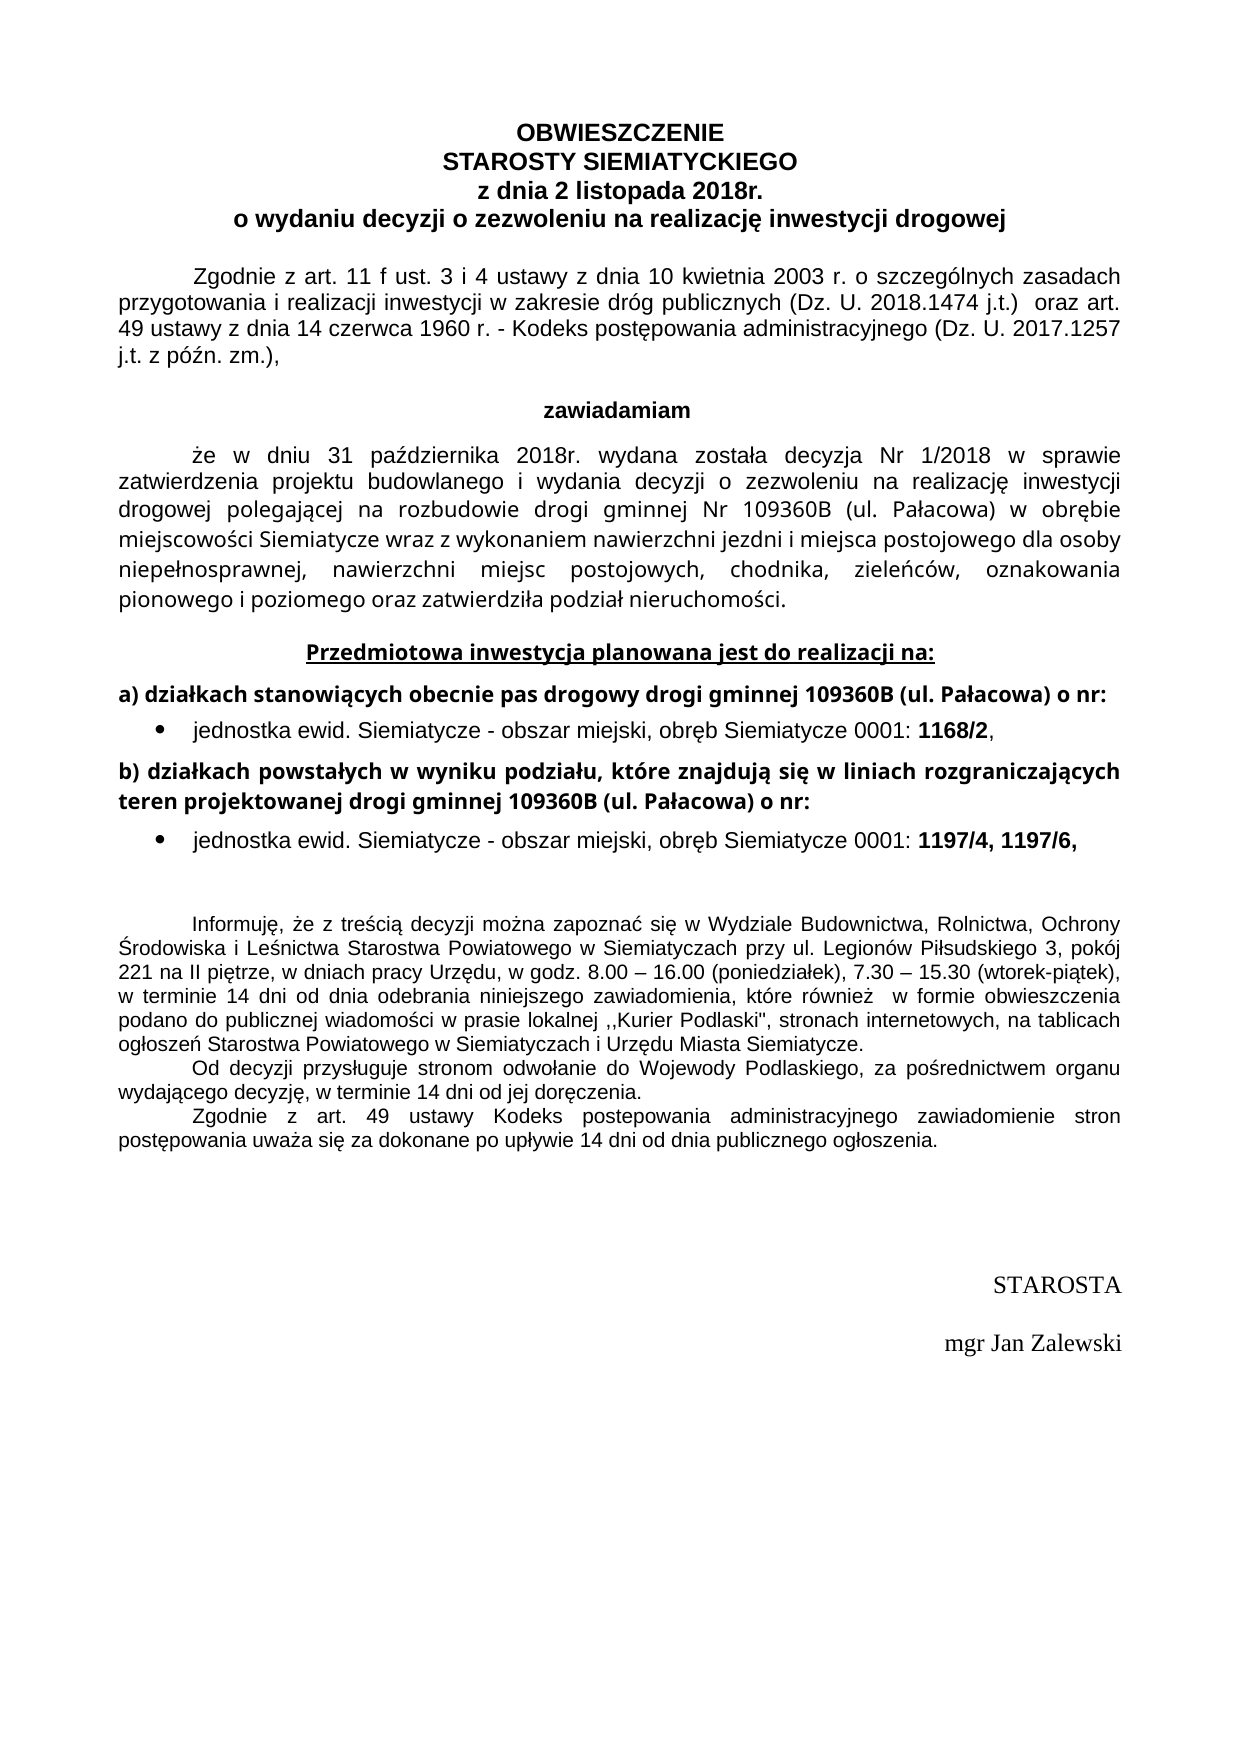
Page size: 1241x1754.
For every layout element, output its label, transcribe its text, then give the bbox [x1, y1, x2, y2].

text STAROSTA [118, 1270, 1122, 1299]
text o wydaniu decyzji o zezwoleniu na realizację inwestycji drogowej [118, 204, 1122, 233]
text a) działkach stanowiących obecnie pas drogowy drogi gminnej 109360B (ul. Pałacowa) o nr: [118, 678, 1122, 708]
text Informuję, że z treścią decyzji można zapoznać się w Wydziale Budownictwa, Rolnictwa, Ochrony Środowiska i Leśnictwa Starostwa Powiatowego w Siemiatyczach przy ul. Legionów Piłsudskiego 3, pokój 221 na II piętrze, w dniach pracy Urzędu, w godz. 8.00 – 16.00 (poniedziałek), 7.30 – 15.30 (wtorek-piątek), w terminie 14 dni od dnia odebrania niniejszego zawiadomienia, które również w formie obwieszczenia podano do publicznej wiadomości w prasie lokalnej ,,Kurier Podlaski", stronach internetowych, na tablicach ogłoszeń Starostwa Powiatowego w Siemiatyczach i Urzędu Miasta Siemiatycze. [118, 912, 1122, 1056]
text b) działkach powstałych w wyniku podziału, które znajdują się w liniach rozgraniczających teren projektowanej drogi gminnej 109360B (ul. Pałacowa) o nr: [118, 756, 1122, 815]
text Zgodnie z art. 11 f ust. 3 i 4 ustawy z dnia 10 kwietnia 2003 r. o szczególnych zasadach przygotowania i realizacji inwestycji w zakresie dróg publicznych (Dz. U. 2018.1474 j.t.) oraz art. 49 ustawy z dnia 14 czerwca 1960 r. - Kodeks postępowania administracyjnego (Dz. U. 2017.1257 j.t. z późn. zm.), [118, 263, 1122, 368]
text że w dniu 31 października 2018r. wydana została decyzja Nr 1/2018 w sprawie zatwierdzenia projektu budowlanego i wydania decyzji o zezwoleniu na realizację inwestycji drogowej polegającej na rozbudowie drogi gminnej Nr 109360B (ul. Pałacowa) w obrębie miejscowości Siemiatycze wraz z wykonaniem nawierzchni jezdni i miejsca postojowego dla osoby niepełnosprawnej, nawierzchni miejsc postojowych, chodnika, zieleńców, oznakowania pionowego i poziomego oraz zatwierdziła podział nieruchomości. [118, 442, 1122, 613]
text OBWIESZCZENIE [118, 118, 1122, 147]
text z dnia 2 listopada 2018r. [118, 176, 1122, 204]
text Zgodnie z art. 49 ustawy Kodeks postepowania administracyjnego zawiadomienie stron postępowania uważa się za dokonane po upływie 14 dni od dnia publicznego ogłoszenia. [118, 1103, 1122, 1151]
text zawiadamiam [118, 397, 1122, 424]
text mgr Jan Zalewski [118, 1328, 1122, 1357]
list jednostka ewid. Siemiatycze - obszar miejski, obręb Siemiatycze 0001: 1168/2, [156, 717, 1122, 744]
text Przedmiotowa inwestycja planowana jest do realizacji na: [118, 637, 1122, 667]
text Od decyzji przysługuje stronom odwołanie do Wojewody Podlaskiego, za pośrednictwem organu wydającego decyzję, w terminie 14 dni od jej doręczenia. [118, 1056, 1122, 1103]
text STAROSTY SIEMIATYCKIEGO [118, 147, 1122, 176]
list jednostka ewid. Siemiatycze - obszar miejski, obręb Siemiatycze 0001: 1197/4, 1197/6, [156, 827, 1122, 854]
